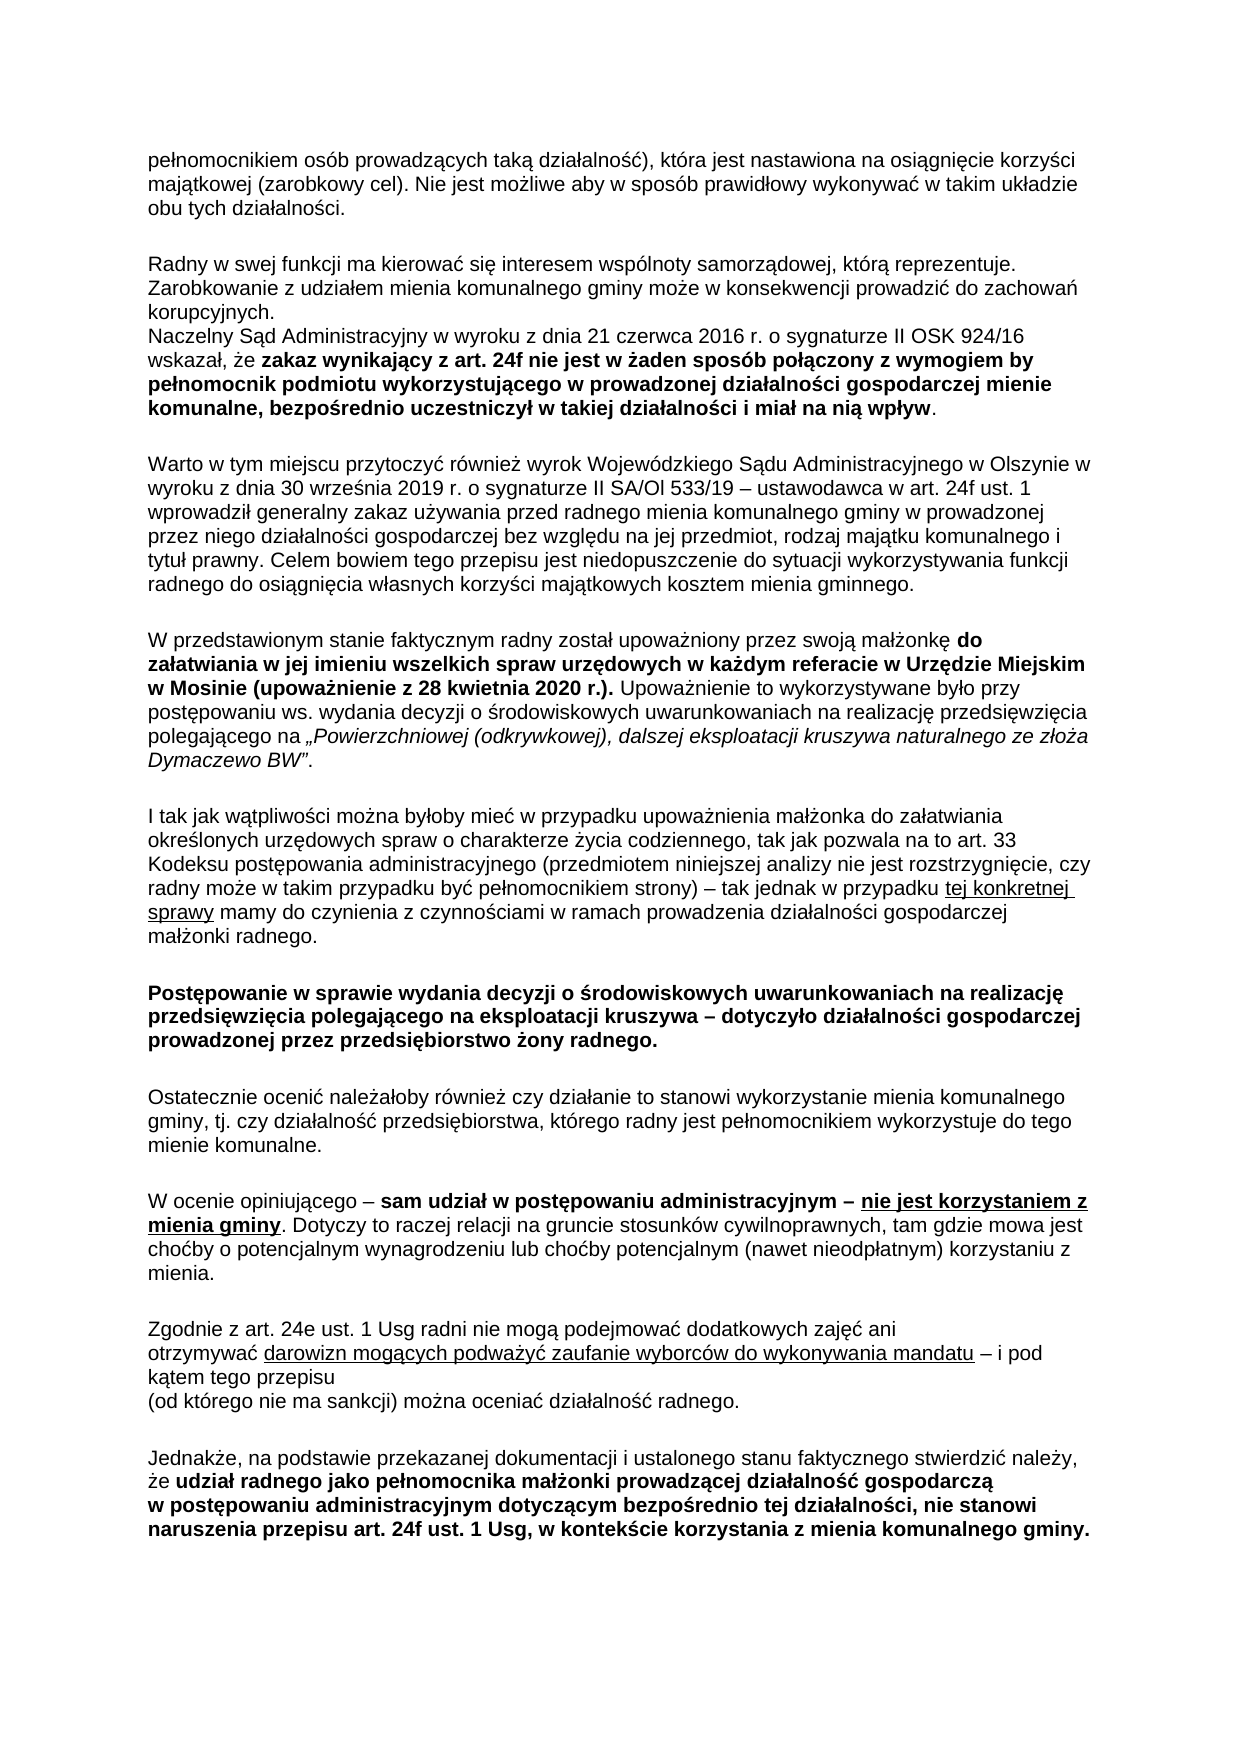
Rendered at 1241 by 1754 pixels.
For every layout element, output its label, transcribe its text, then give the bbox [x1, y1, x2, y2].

text Radny w swej funkcji ma kierować się interesem wspólnoty samorządowej, którą reprezentuje. Zarobkowanie z udziałem mienia komunalnego gminy może w konsekwencji prowadzić do zachowań korupcyjnych. Naczelny Sąd Administracyjny w wyroku z dnia 21 czerwca 2016 r. o sygnaturze II OSK 924/16 wskazał, że zakaz wynikający z art. 24f nie jest w żaden sposób połączony z wymogiem by pełnomocnik podmiotu wykorzystującego w prowadzonej działalności gospodarczej mienie komunalne, bezpośrednio uczestniczył w takiej działalności i miał na nią wpływ. [148, 252, 1093, 419]
text Jednakże, na podstawie przekazanej dokumentacji i ustalonego stanu faktycznego stwierdzić należy, że udział radnego jako pełnomocnika małżonki prowadzącej działalność gospodarczą w postępowaniu administracyjnym dotyczącym bezpośrednio tej działalności, nie stanowi naruszenia przepisu art. 24f ust. 1 Usg, w kontekście korzystania z mienia komunalnego gminy. [148, 1445, 1093, 1541]
text Zgodnie z art. 24e ust. 1 Usg radni nie mogą podejmować dodatkowych zajęć ani otrzymywać darowizn mogących podważyć zaufanie wyborców do wykonywania mandatu – i pod kątem tego przepisu (od którego nie ma sankcji) można oceniać działalność radnego. [148, 1317, 1093, 1413]
text Warto w tym miejscu przytoczyć również wyrok Wojewódzkiego Sądu Administracyjnego w Olszynie w wyroku z dnia 30 września 2019 r. o sygnaturze II SA/Ol 533/19 – ustawodawca w art. 24f ust. 1 wprowadził generalny zakaz używania przed radnego mienia komunalnego gminy w prowadzonej przez niego działalności gospodarczej bez względu na jej przedmiot, rodzaj majątku komunalnego i tytuł prawny. Celem bowiem tego przepisu jest niedopuszczenie do sytuacji wykorzystywania funkcji radnego do osiągnięcia własnych korzyści majątkowych kosztem mienia gminnego. [148, 452, 1093, 596]
text Ostatecznie ocenić należałoby również czy działanie to stanowi wykorzystanie mienia komunalnego gminy, tj. czy działalność przedsiębiorstwa, którego radny jest pełnomocnikiem wykorzystuje do tego mienie komunalne. [148, 1085, 1093, 1157]
text Postępowanie w sprawie wydania decyzji o środowiskowych uwarunkowaniach na realizację przedsięwzięcia polegającego na eksploatacji kruszywa – dotyczyło działalności gospodarczej prowadzonej przez przedsiębiorstwo żony radnego. [148, 980, 1093, 1052]
text pełnomocnikiem osób prowadzących taką działalność), która jest nastawiona na osiągnięcie korzyści majątkowej (zarobkowy cel). Nie jest możliwe aby w sposób prawidłowy wykonywać w takim układzie obu tych działalności. [148, 148, 1093, 219]
text W ocenie opiniującego – sam udział w postępowaniu administracyjnym – nie jest korzystaniem z mienia gminy. Dotyczy to raczej relacji na gruncie stosunków cywilnoprawnych, tam gdzie mowa jest choćby o potencjalnym wynagrodzeniu lub choćby potencjalnym (nawet nieodpłatnym) korzystaniu z mienia. [148, 1189, 1093, 1285]
text I tak jak wątpliwości można byłoby mieć w przypadku upoważnienia małżonka do załatwiania określonych urzędowych spraw o charakterze życia codziennego, tak jak pozwala na to art. 33 Kodeksu postępowania administracyjnego (przedmiotem niniejszej analizy nie jest rozstrzygnięcie, czy radny może w takim przypadku być pełnomocnikiem strony) – tak jednak w przypadku tej konkretnej sprawy mamy do czynienia z czynnościami w ramach prowadzenia działalności gospodarczej małżonki radnego. [148, 804, 1093, 948]
text W przedstawionym stanie faktycznym radny został upoważniony przez swoją małżonkę do załatwiania w jej imieniu wszelkich spraw urzędowych w każdym referacie w Urzędzie Miejskim w Mosinie (upoważnienie z 28 kwietnia 2020 r.). Upoważnienie to wykorzystywane było przy postępowaniu ws. wydania decyzji o środowiskowych uwarunkowaniach na realizację przedsięwzięcia polegającego na „Powierzchniowej (odkrywkowej), dalszej eksploatacji kruszywa naturalnego ze złoża Dymaczewo BW”. [148, 628, 1093, 772]
